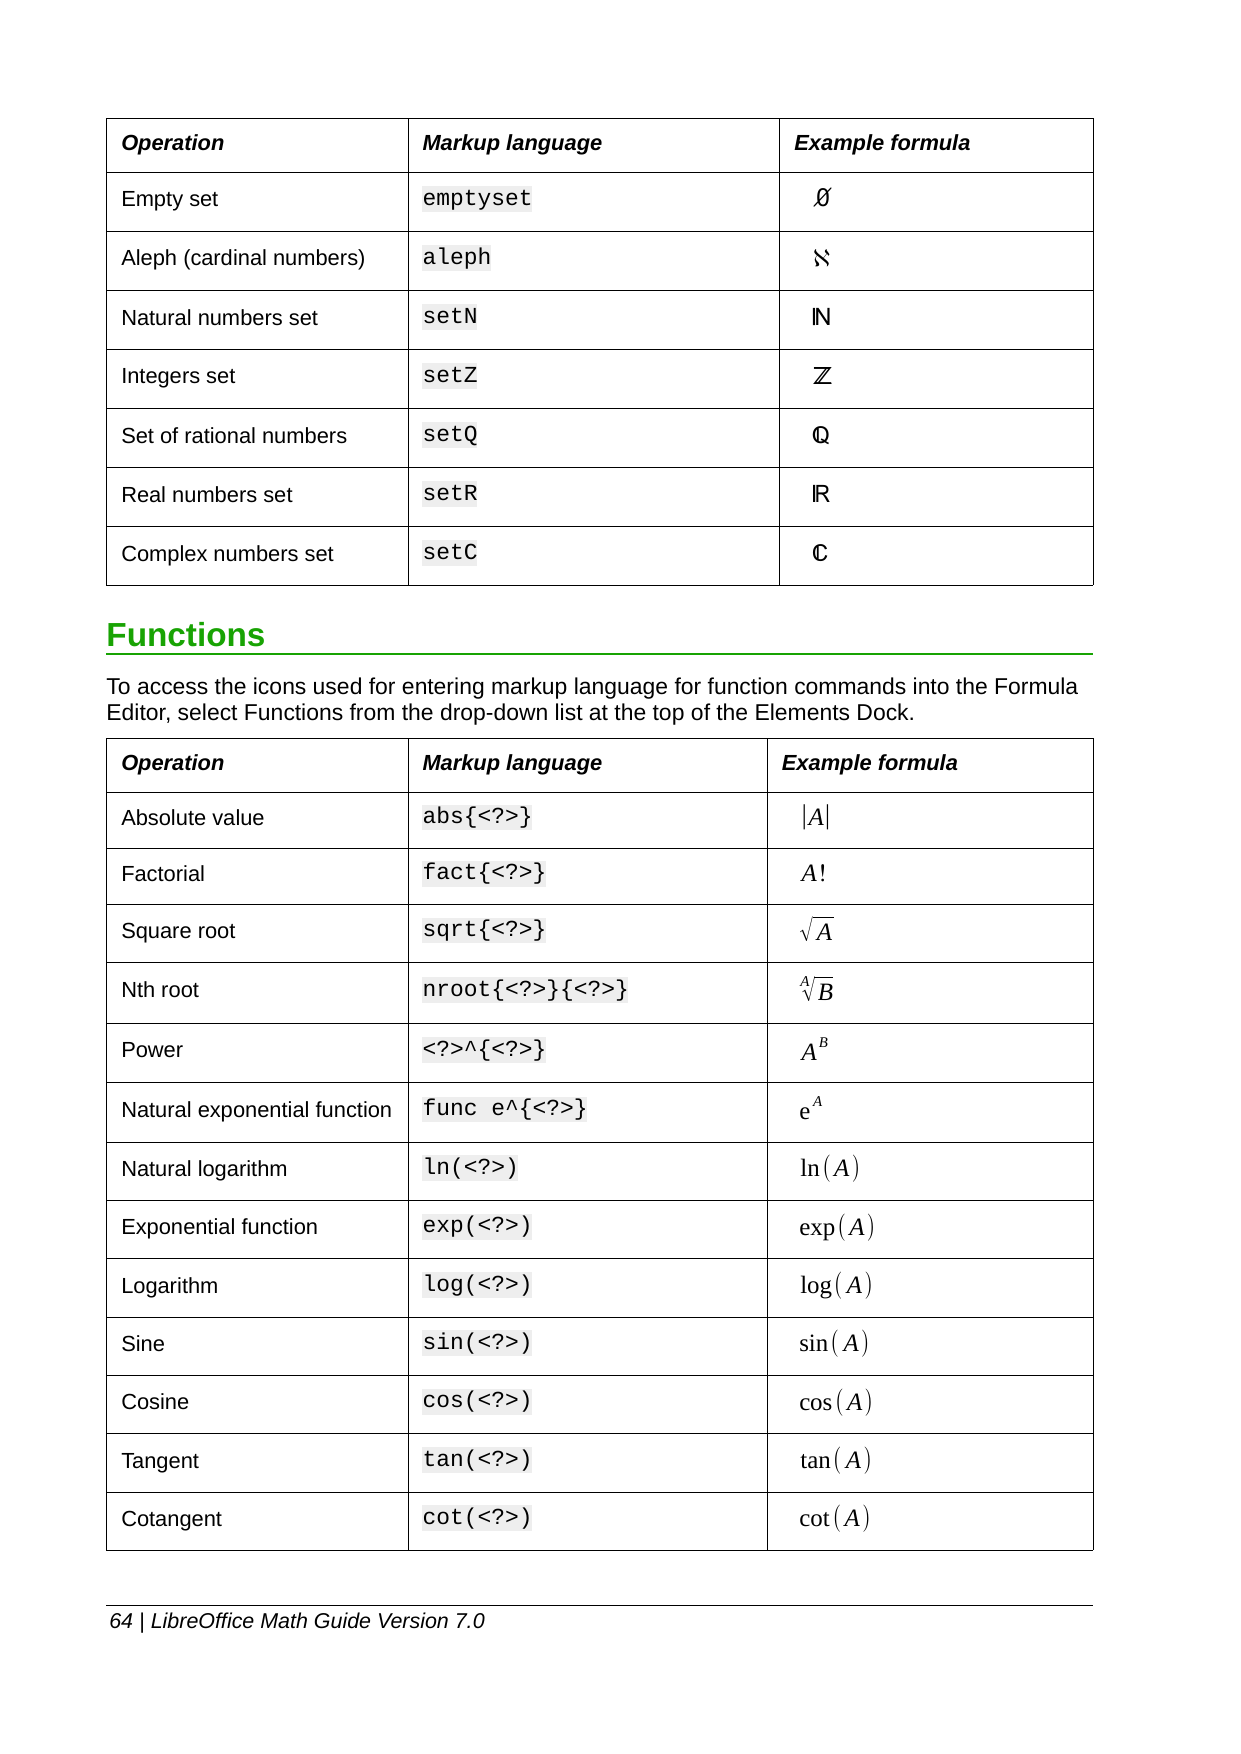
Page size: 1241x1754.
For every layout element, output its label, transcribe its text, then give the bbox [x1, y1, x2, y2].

table_cell setN [409, 291, 779, 349]
table_cell [768, 1201, 1093, 1258]
table_cell [768, 849, 1093, 904]
table_cell Cotangent [107, 1493, 408, 1550]
table_cell func e^{<?>} [409, 1083, 767, 1142]
table_cell Aleph (cardinal numbers) [107, 232, 408, 290]
table_cell [768, 1376, 1093, 1433]
table_cell Logarithm [107, 1259, 408, 1317]
table_cell Factorial [107, 849, 408, 904]
table_cell Natural logarithm [107, 1143, 408, 1200]
table_cell [780, 409, 1093, 467]
table_cell Exponential function [107, 1201, 408, 1258]
table_cell [780, 232, 1093, 290]
table_cell Natural numbers set [107, 291, 408, 349]
table_cell Empty set [107, 173, 408, 231]
table_cell abs{<?>} [409, 793, 767, 848]
table_cell sqrt{<?>} [409, 905, 767, 962]
table_cell fact{<?>} [409, 849, 767, 904]
table_cell sin(<?>) [409, 1318, 767, 1375]
table_header Operation [107, 119, 408, 172]
table_cell Natural exponential function [107, 1083, 408, 1142]
table_header Markup language [409, 739, 767, 792]
table_header Markup language [409, 119, 779, 172]
table_cell [768, 905, 1093, 962]
table_cell emptyset [409, 173, 779, 231]
table_cell Absolute value [107, 793, 408, 848]
table_cell cot(<?>) [409, 1493, 767, 1550]
text To access the icons used for entering markup language for function commands into the Formula Editor, select Functions from the drop-down list at the top of the Elements Dock. [106, 673, 1093, 726]
table_header Example formula [780, 119, 1093, 172]
table_cell <?>^{<?>} [409, 1024, 767, 1082]
table_header Operation [107, 739, 408, 792]
table_cell [768, 793, 1093, 848]
table_cell Sine [107, 1318, 408, 1375]
table_cell Cosine [107, 1376, 408, 1433]
table_cell [768, 1259, 1093, 1317]
table_cell [768, 1143, 1093, 1200]
table_cell setZ [409, 350, 779, 408]
table_cell setC [409, 527, 779, 585]
table_cell [768, 1318, 1093, 1375]
table_cell Square root [107, 905, 408, 962]
table_cell [780, 173, 1093, 231]
table_cell [768, 1434, 1093, 1492]
table_header Example formula [768, 739, 1093, 792]
table_cell Power [107, 1024, 408, 1082]
table_cell Set of rational numbers [107, 409, 408, 467]
table_cell Complex numbers set [107, 527, 408, 585]
table_cell [768, 1024, 1093, 1082]
table_cell [768, 1083, 1093, 1142]
table_cell Integers set [107, 350, 408, 408]
table_cell Nth root [107, 963, 408, 1023]
table_cell tan(<?>) [409, 1434, 767, 1492]
subtitle Functions [106, 615, 1093, 653]
table_cell Tangent [107, 1434, 408, 1492]
table_cell aleph [409, 232, 779, 290]
table_cell Real numbers set [107, 468, 408, 526]
table_cell setR [409, 468, 779, 526]
table_cell [780, 291, 1093, 349]
table_cell ln(<?>) [409, 1143, 767, 1200]
table_cell [780, 350, 1093, 408]
table_cell cos(<?>) [409, 1376, 767, 1433]
table_cell [780, 468, 1093, 526]
table_cell [780, 527, 1093, 585]
table_cell nroot{<?>}{<?>} [409, 963, 767, 1023]
table_cell [768, 1493, 1093, 1550]
table_cell exp(<?>) [409, 1201, 767, 1258]
table_cell setQ [409, 409, 779, 467]
table_cell log(<?>) [409, 1259, 767, 1317]
table_cell [768, 963, 1093, 1023]
